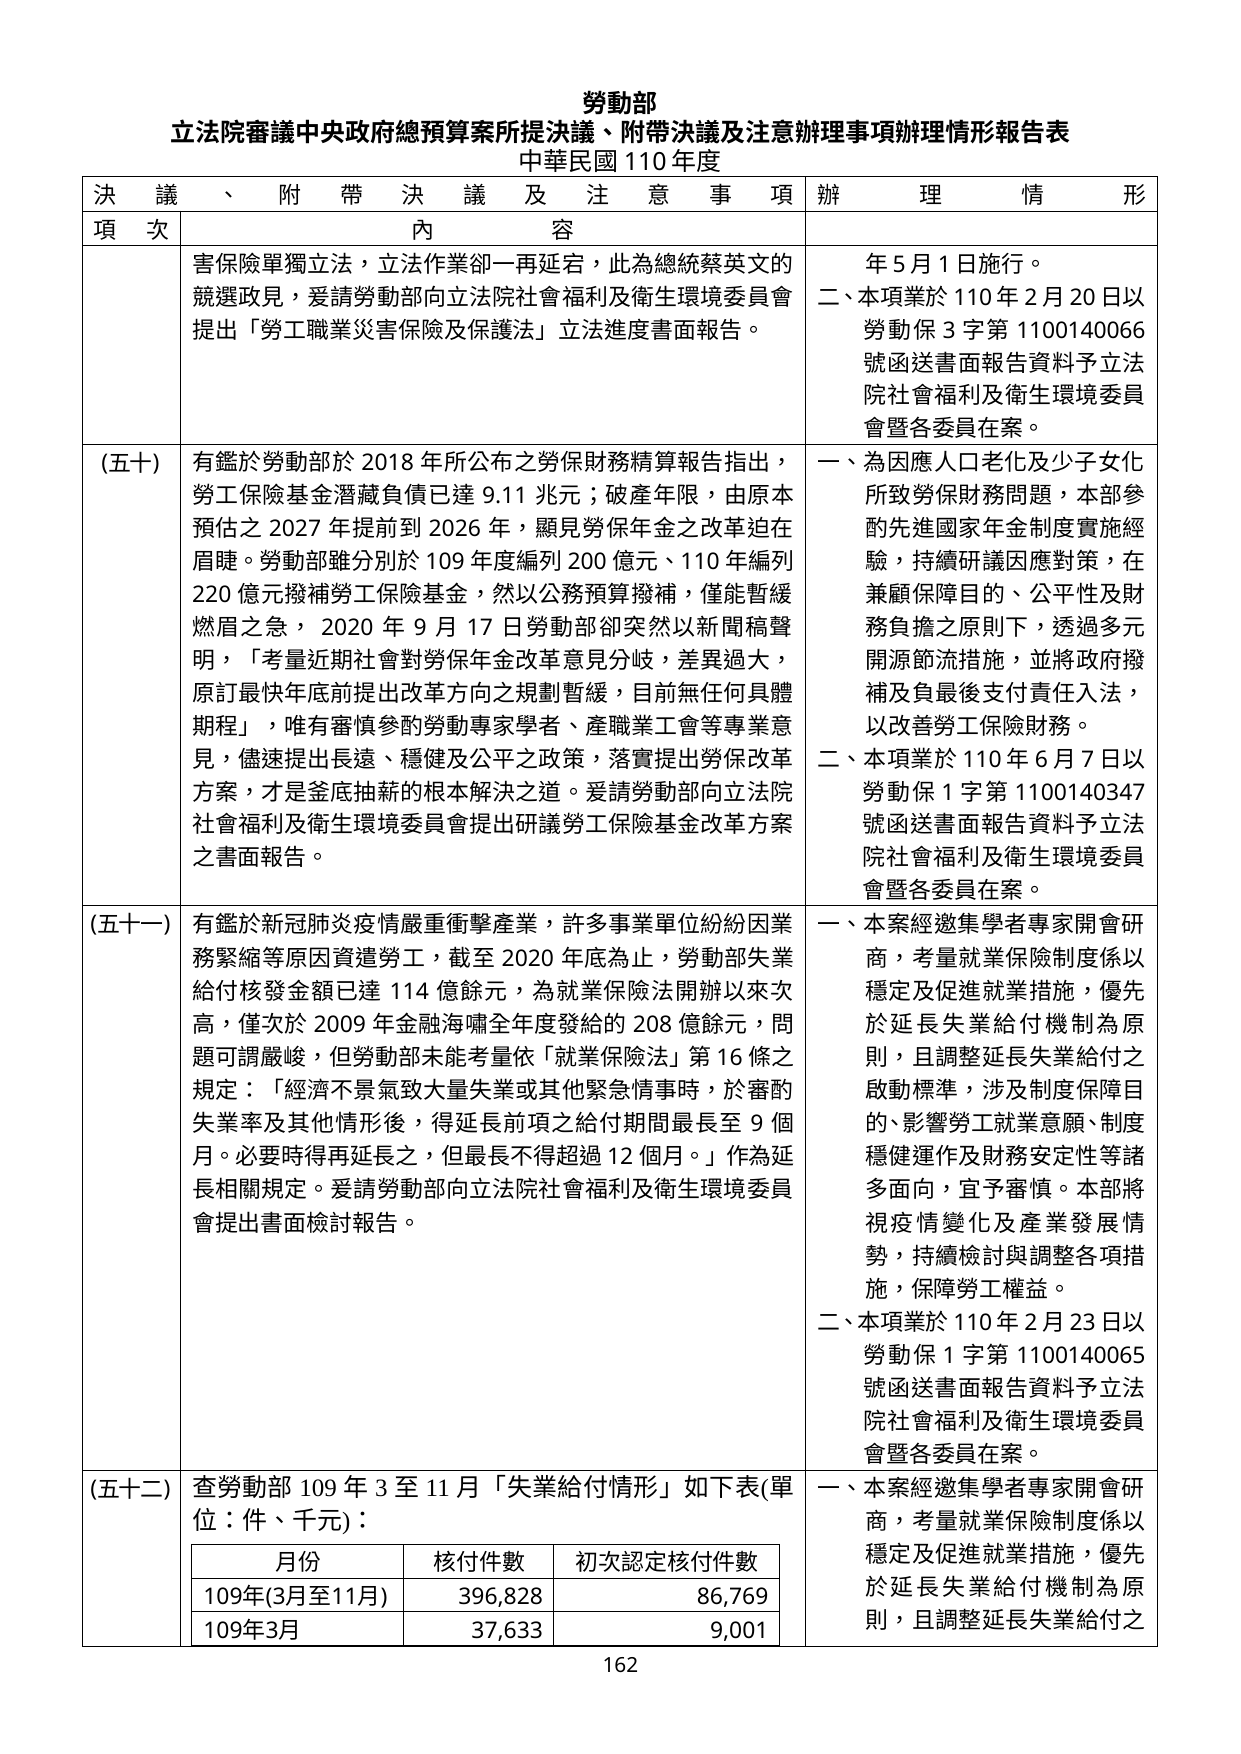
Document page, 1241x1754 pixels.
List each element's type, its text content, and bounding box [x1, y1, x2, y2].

table_cell 有鑑於勞動部於 2018 年所公布之勞保財務精算報告指出，勞工保險基金潛藏負債已達 9.11 兆元；破產年限，由原本預估之 2027 年提前到 2026 年，顯見勞保年金之改革迫在眉睫。勞動部雖分別於 109 年度編列 200 億元、110 年編列 220 億元撥補勞工保險基金，然以公務預算撥補，僅能暫緩燃眉之急， 2020 年 9 月 17 日勞動部卻突然以新聞稿聲明，「考量近期社會對勞保年金改革意見分岐，差異過大，原訂最快年底前提出改革方向之規劃暫緩，目前無任何具體期程」，唯有審慎參酌勞動專家學者、產職業工會等專業意見，儘速提出長遠、穩健及公平之政策，落實提出勞保改革方案，才是釜底抽薪的根本解決之道。爰請勞動部向立法院社會福利及衛生環境委員會提出研議勞工保險基金改革方案之書面報告。 [181, 445, 805, 905]
table_cell 86,769 [554, 1579, 779, 1611]
table_cell 9,001 [554, 1612, 779, 1645]
table_cell 有鑑於新冠肺炎疫情嚴重衝擊產業，許多事業單位紛紛因業務緊縮等原因資遣勞工，截至 2020 年底為止，勞動部失業給付核發金額已達 114 億餘元，為就業保險法開辦以來次高，僅次於 2009 年金融海嘯全年度發給的 208 億餘元，問題可謂嚴峻，但勞動部未能考量依「就業保險法」第 16 條之規定：「經濟不景氣致大量失業或其他緊急情事時，於審酌失業率及其他情形後，得延長前項之給付期間最長至 9 個月。必要時得再延長之，但最長不得超過 12 個月。」作為延長相關規定。爰請勞動部向立法院社會福利及衛生環境委員會提出書面檢討報告。 [181, 906, 805, 1469]
table_cell (五十二) [83, 1471, 180, 1646]
table_cell [83, 246, 180, 443]
table_header 初次認定核付件數 [554, 1545, 779, 1577]
table_cell 內 容 [181, 212, 805, 245]
table_header 月份 [192, 1545, 403, 1577]
table_cell 年5月1日施行。 二、本項業於110年2月20日以勞動保3字第1100140066號函送書面報告資料予立法院社會福利及衛生環境委員會暨各委員在案。 [806, 246, 1157, 443]
table_cell 一、本案經邀集學者專家開會研商，考量就業保險制度係以穩定及促進就業措施，優先於延長失業給付機制為原則，且調整延長失業給付之 [806, 1471, 1157, 1646]
table_cell 396,828 [404, 1579, 553, 1611]
table_cell 查勞動部 109 年 3 至 11 月「失業給付情形」如下表(單位：件、千元)： [181, 1471, 805, 1646]
table_header 辦理情形 [806, 177, 1157, 211]
table_header 決議、附帶決議及注意事項 [83, 177, 805, 211]
table_cell 109年3月 [192, 1612, 403, 1645]
table_cell (五十) [83, 445, 180, 905]
table_cell 一、為因應人口老化及少子女化所致勞保財務問題，本部參酌先進國家年金制度實施經驗，持續研議因應對策，在兼顧保障目的、公平性及財務負擔之原則下，透過多元開源節流措施，並將政府撥補及負最後支付責任入法，以改善勞工保險財務。 二、本項業於110年6月7日以勞動保1字第1100140347號函送書面報告資料予立法院社會福利及衛生環境委員會暨各委員在案。 [806, 445, 1157, 905]
table_cell 項次 [83, 212, 180, 245]
table_cell 37,633 [404, 1612, 553, 1645]
table_cell 害保險單獨立法，立法作業卻一再延宕，此為總統蔡英文的競選政見，爰請勞動部向立法院社會福利及衛生環境委員會提出「勞工職業災害保險及保護法」立法進度書面報告。 [181, 246, 805, 443]
table_cell 一、本案經邀集學者專家開會研商，考量就業保險制度係以穩定及促進就業措施，優先於延長失業給付機制為原則，且調整延長失業給付之啟動標準，涉及制度保障目的、影響勞工就業意願、制度穩健運作及財務安定性等諸多面向，宜予審慎。本部將視疫情變化及產業發展情勢，持續檢討與調整各項措施，保障勞工權益。 二、本項業於110年2月23日以勞動保1字第1100140065號函送書面報告資料予立法院社會福利及衛生環境委員會暨各委員在案。 [806, 906, 1157, 1469]
table_header 核付件數 [404, 1545, 553, 1577]
table_cell (五十一) [83, 906, 180, 1469]
table_cell [806, 212, 1157, 245]
table_cell 109年(3月至11月) [192, 1579, 403, 1611]
